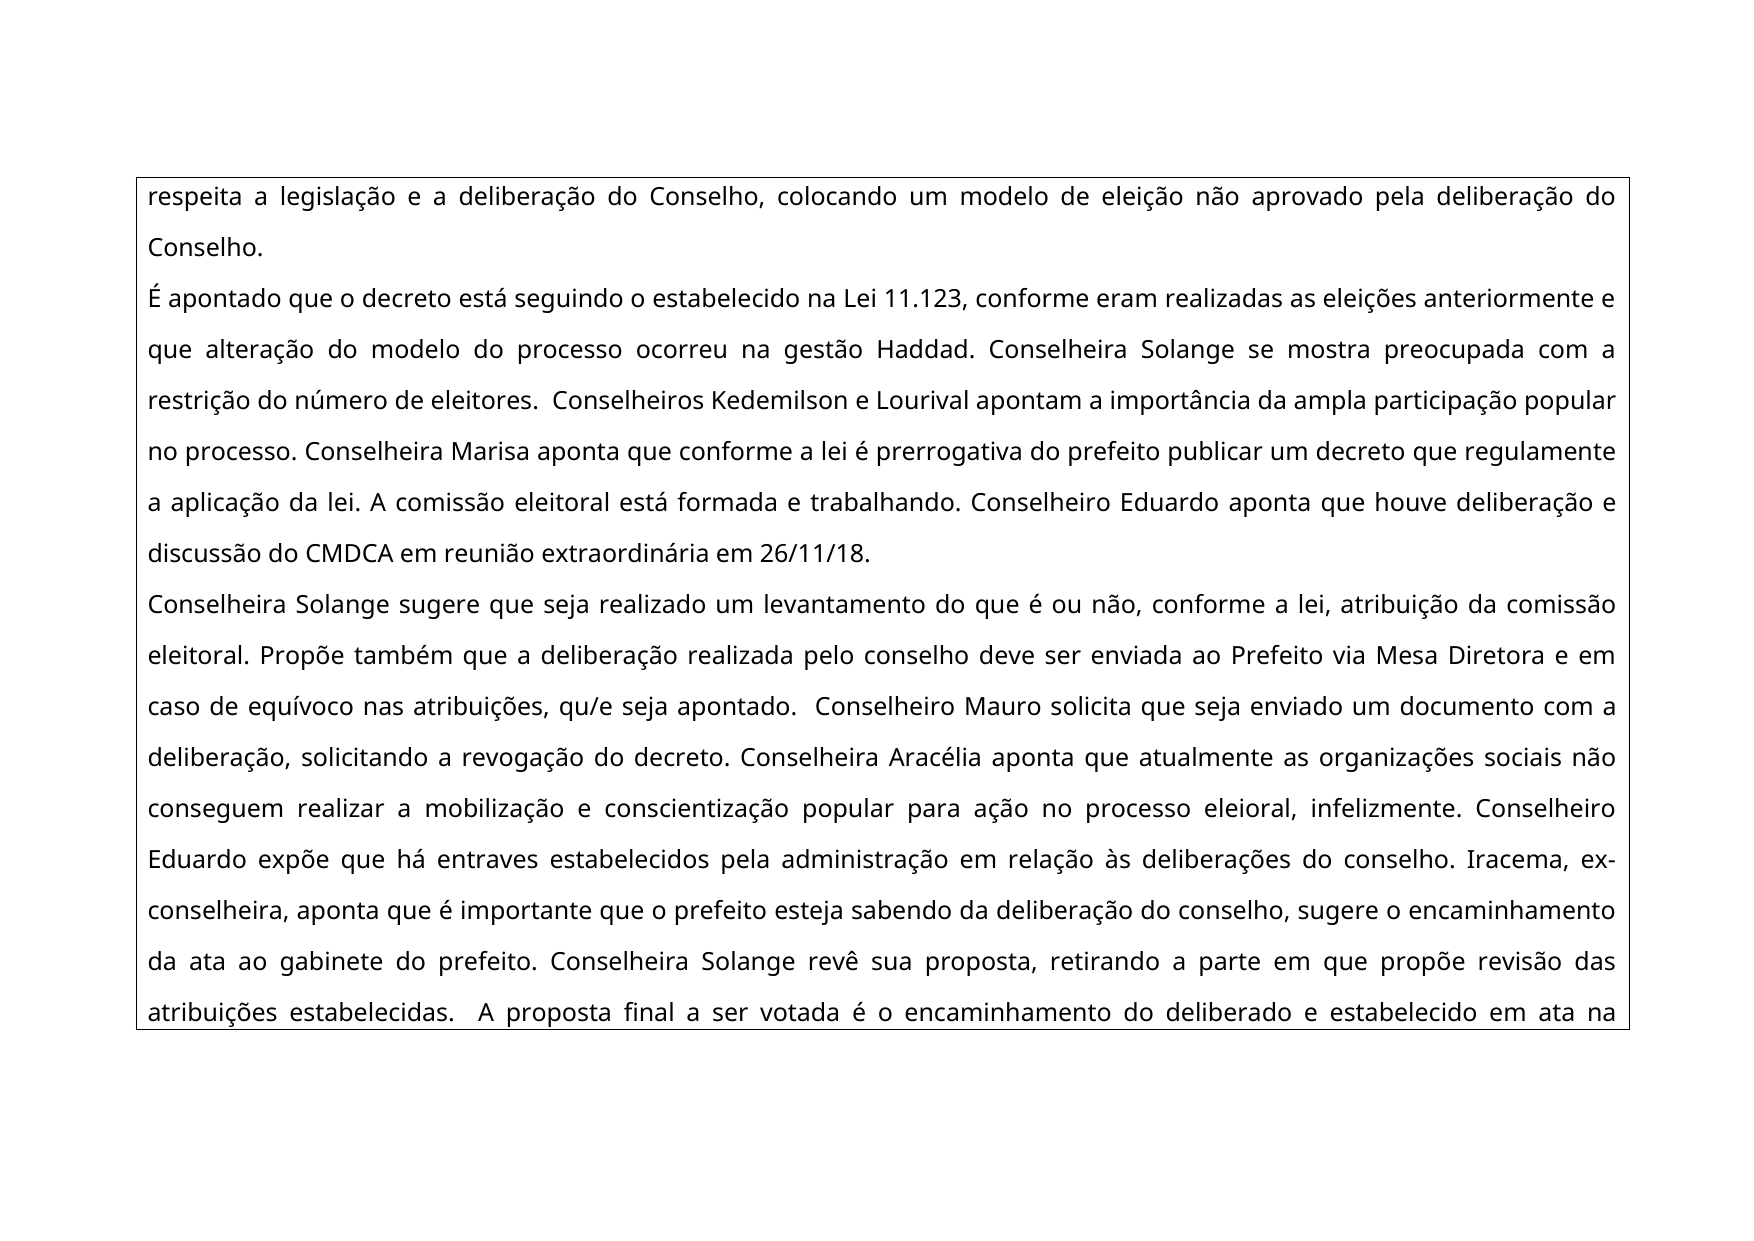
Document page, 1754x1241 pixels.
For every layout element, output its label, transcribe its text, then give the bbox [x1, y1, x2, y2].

table_cell respeita a legislação e a deliberação do Conselho, colocando um modelo de eleição não aprovado pela deliberação do Conselho. É apontado que o decreto está seguindo o estabelecido na Lei 11.123, conforme eram realizadas as eleições anteriormente e que alteração do modelo do processo ocorreu na gestão Haddad. Conselheira Solange se mostra preocupada com a restrição do número de eleitores. Conselheiros Kedemilson e Lourival apontam a importância da ampla participação popular no processo. Conselheira Marisa aponta que conforme a lei é prerrogativa do prefeito publicar um decreto que regulamente a aplicação da lei. A comissão eleitoral está formada e trabalhando. Conselheiro Eduardo aponta que houve deliberação e discussão do CMDCA em reunião extraordinária em 26/11/18. Conselheira Solange sugere que seja realizado um levantamento do que é ou não, conforme a lei, atribuição da comissão eleitoral. Propõe também que a deliberação realizada pelo conselho deve ser enviada ao Prefeito via Mesa Diretora e em caso de equívoco nas atribuições, qu/e seja apontado. Conselheiro Mauro solicita que seja enviado um documento com a deliberação, solicitando a revogação do decreto. Conselheira Aracélia aponta que atualmente as organizações sociais não conseguem realizar a mobilização e conscientização popular para ação no processo eleioral, infelizmente. Conselheiro Eduardo expõe que há entraves estabelecidos pela administração em relação às deliberações do conselho. Iracema, ex-conselheira, aponta que é importante que o prefeito esteja sabendo da deliberação do conselho, sugere o encaminhamento da ata ao gabinete do prefeito. Conselheira Solange revê sua proposta, retirando a parte em que propõe revisão das atribuições estabelecidas. A proposta final a ser votada é o encaminhamento do deliberado e estabelecido em ata na [137, 178, 1629, 1029]
